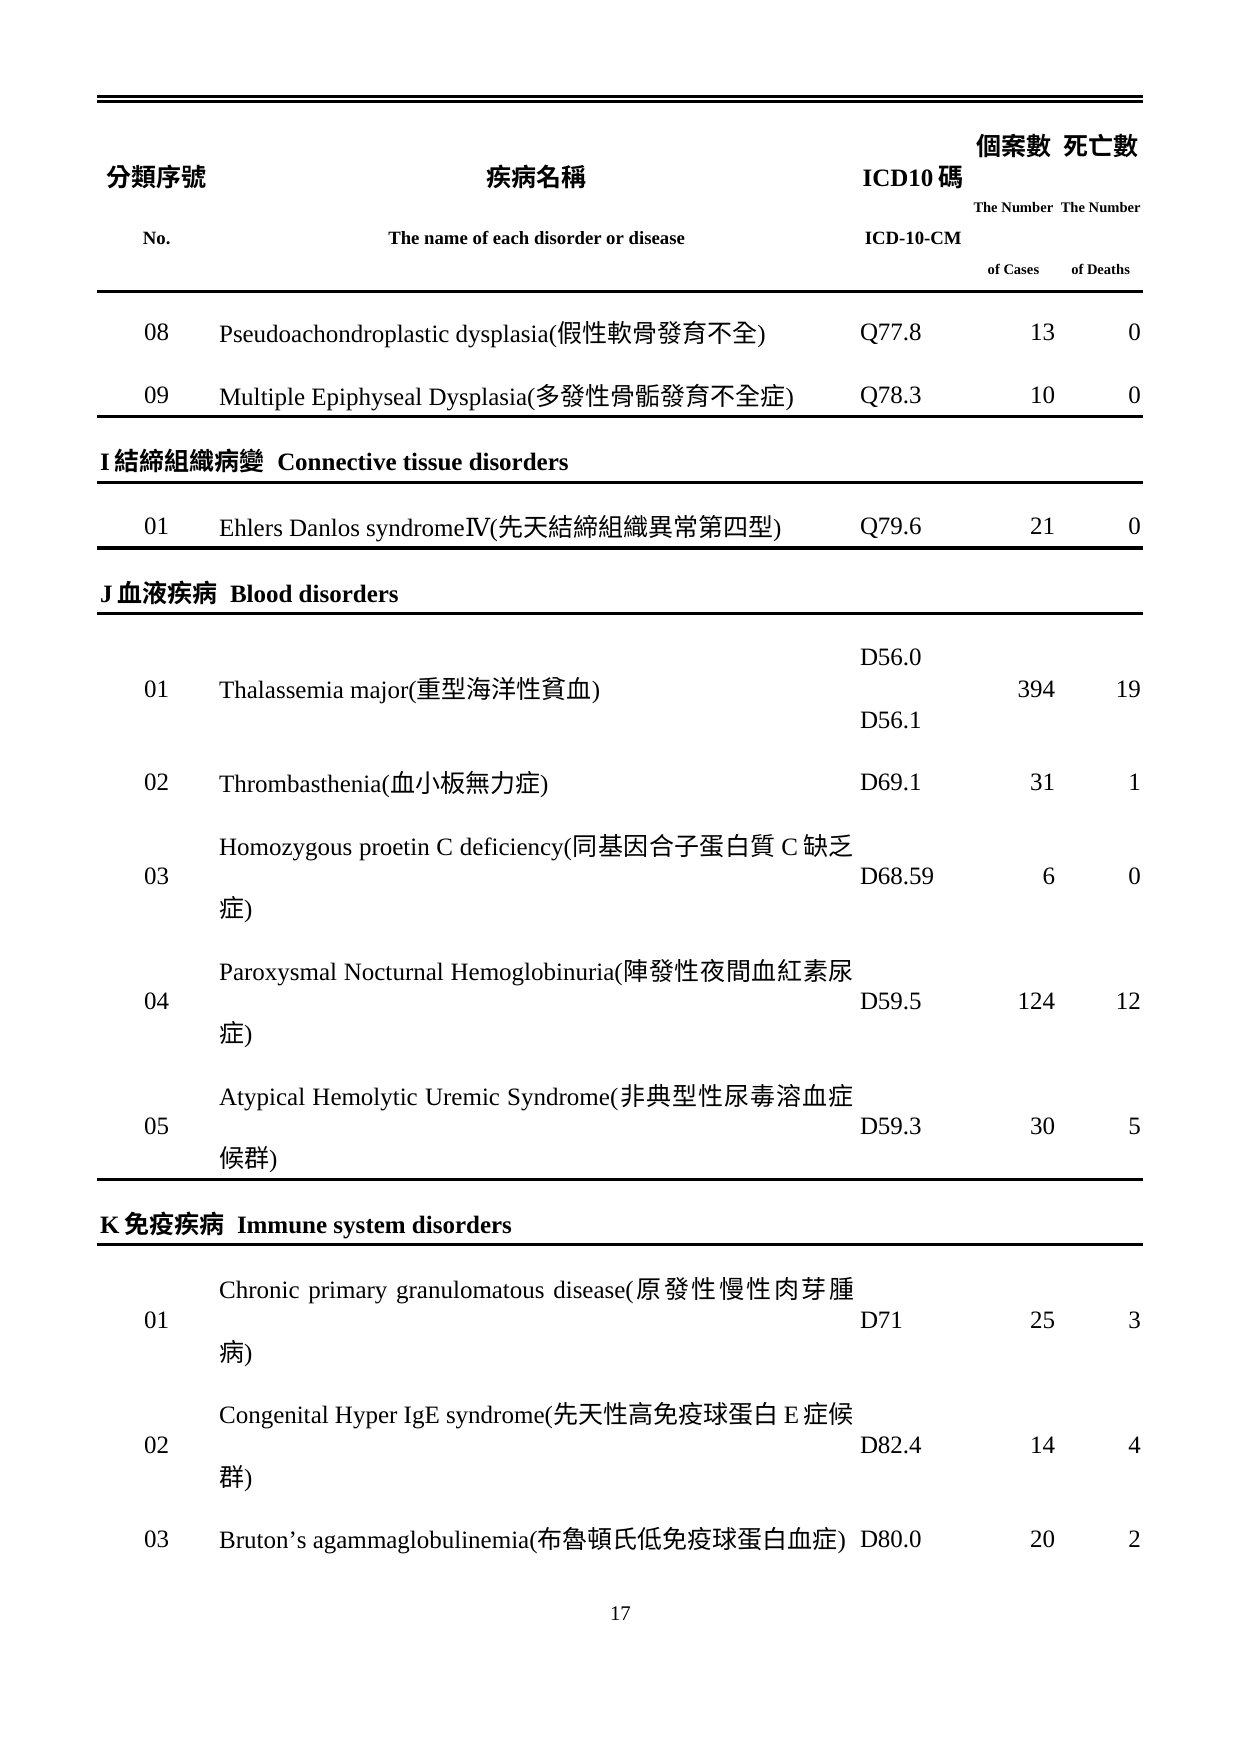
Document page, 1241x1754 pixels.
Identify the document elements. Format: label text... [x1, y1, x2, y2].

table_cell Bruton’s agammaglobulinemia(布魯頓氏低免疫球蛋白血症) [216, 1496, 857, 1559]
table_cell 01 [97, 615, 216, 740]
table_cell D68.59 [857, 803, 969, 928]
table_cell 0 [1058, 484, 1143, 546]
table_cell Thalassemia major(重型海洋性貧血) [216, 615, 857, 740]
table_cell 20 [969, 1496, 1057, 1559]
table_cell 08 [97, 293, 216, 353]
table_cell D59.5 [857, 928, 969, 1053]
table_cell 6 [969, 803, 1057, 928]
table_cell D80.0 [857, 1496, 969, 1559]
table_cell Chronic primary granulomatous disease(原發性慢性肉芽腫病) [216, 1246, 857, 1371]
table_cell 02 [97, 740, 216, 803]
table_cell 1 [1058, 740, 1143, 803]
table_cell 394 [969, 615, 1057, 740]
table_cell 21 [969, 484, 1057, 546]
table_cell 05 [97, 1053, 216, 1178]
table_cell Q79.6 [857, 484, 969, 546]
table_cell D56.0 D56.1 [857, 615, 969, 740]
table_cell Pseudoachondroplastic dysplasia(假性軟骨發育不全) [216, 293, 857, 353]
table_cell K免疫疾病 Immune system disorders [97, 1181, 1143, 1243]
table_cell Q77.8 [857, 293, 969, 353]
table_cell D82.4 [857, 1371, 969, 1496]
table_cell D69.1 [857, 740, 969, 803]
table_cell Homozygous proetin C deficiency(同基因合子蛋白質C缺乏症) [216, 803, 857, 928]
table_cell 04 [97, 928, 216, 1053]
table_cell Atypical Hemolytic Uremic Syndrome(非典型性尿毒溶血症候群) [216, 1053, 857, 1178]
table_cell 19 [1058, 615, 1143, 740]
table_cell 31 [969, 740, 1057, 803]
table_cell 13 [969, 293, 1057, 353]
table_cell Thrombasthenia(血小板無力症) [216, 740, 857, 803]
table_cell 3 [1058, 1246, 1143, 1371]
table_cell 5 [1058, 1053, 1143, 1178]
table_cell 0 [1058, 293, 1143, 353]
table_cell Paroxysmal Nocturnal Hemoglobinuria(陣發性夜間血紅素尿症) [216, 928, 857, 1053]
table_cell Ehlers Danlos syndromeⅣ(先天結締組織異常第四型) [216, 484, 857, 546]
table_header 個案數 The Number of Cases [969, 103, 1057, 290]
table_cell 0 [1058, 803, 1143, 928]
table_cell 02 [97, 1371, 216, 1496]
table_cell 2 [1058, 1496, 1143, 1559]
table_cell 124 [969, 928, 1057, 1053]
table_cell 0 [1058, 353, 1143, 415]
table_cell 4 [1058, 1371, 1143, 1496]
table_header 分類序號 No. [97, 103, 216, 290]
table_header ICD10碼 ICD-10-CM [857, 103, 969, 290]
table_cell 14 [969, 1371, 1057, 1496]
table_cell 01 [97, 1246, 216, 1371]
table_cell 09 [97, 353, 216, 415]
table_cell 30 [969, 1053, 1057, 1178]
table_header 死亡數 The Number of Deaths [1058, 103, 1143, 290]
table_cell Q78.3 [857, 353, 969, 415]
table_cell 03 [97, 803, 216, 928]
table_cell J血液疾病 Blood disorders [97, 550, 1143, 612]
table_cell 10 [969, 353, 1057, 415]
table_cell D71 [857, 1246, 969, 1371]
table_cell 03 [97, 1496, 216, 1559]
table_cell 12 [1058, 928, 1143, 1053]
table_cell I結締組織病變 Connective tissue disorders [97, 418, 1143, 481]
table_cell 25 [969, 1246, 1057, 1371]
table_header 疾病名稱 The name of each disorder or disease [216, 103, 857, 290]
table_cell D59.3 [857, 1053, 969, 1178]
table_cell Congenital Hyper IgE syndrome(先天性高免疫球蛋白E症候群) [216, 1371, 857, 1496]
table_cell Multiple Epiphyseal Dysplasia(多發性骨骺發育不全症) [216, 353, 857, 415]
table_cell 01 [97, 484, 216, 546]
